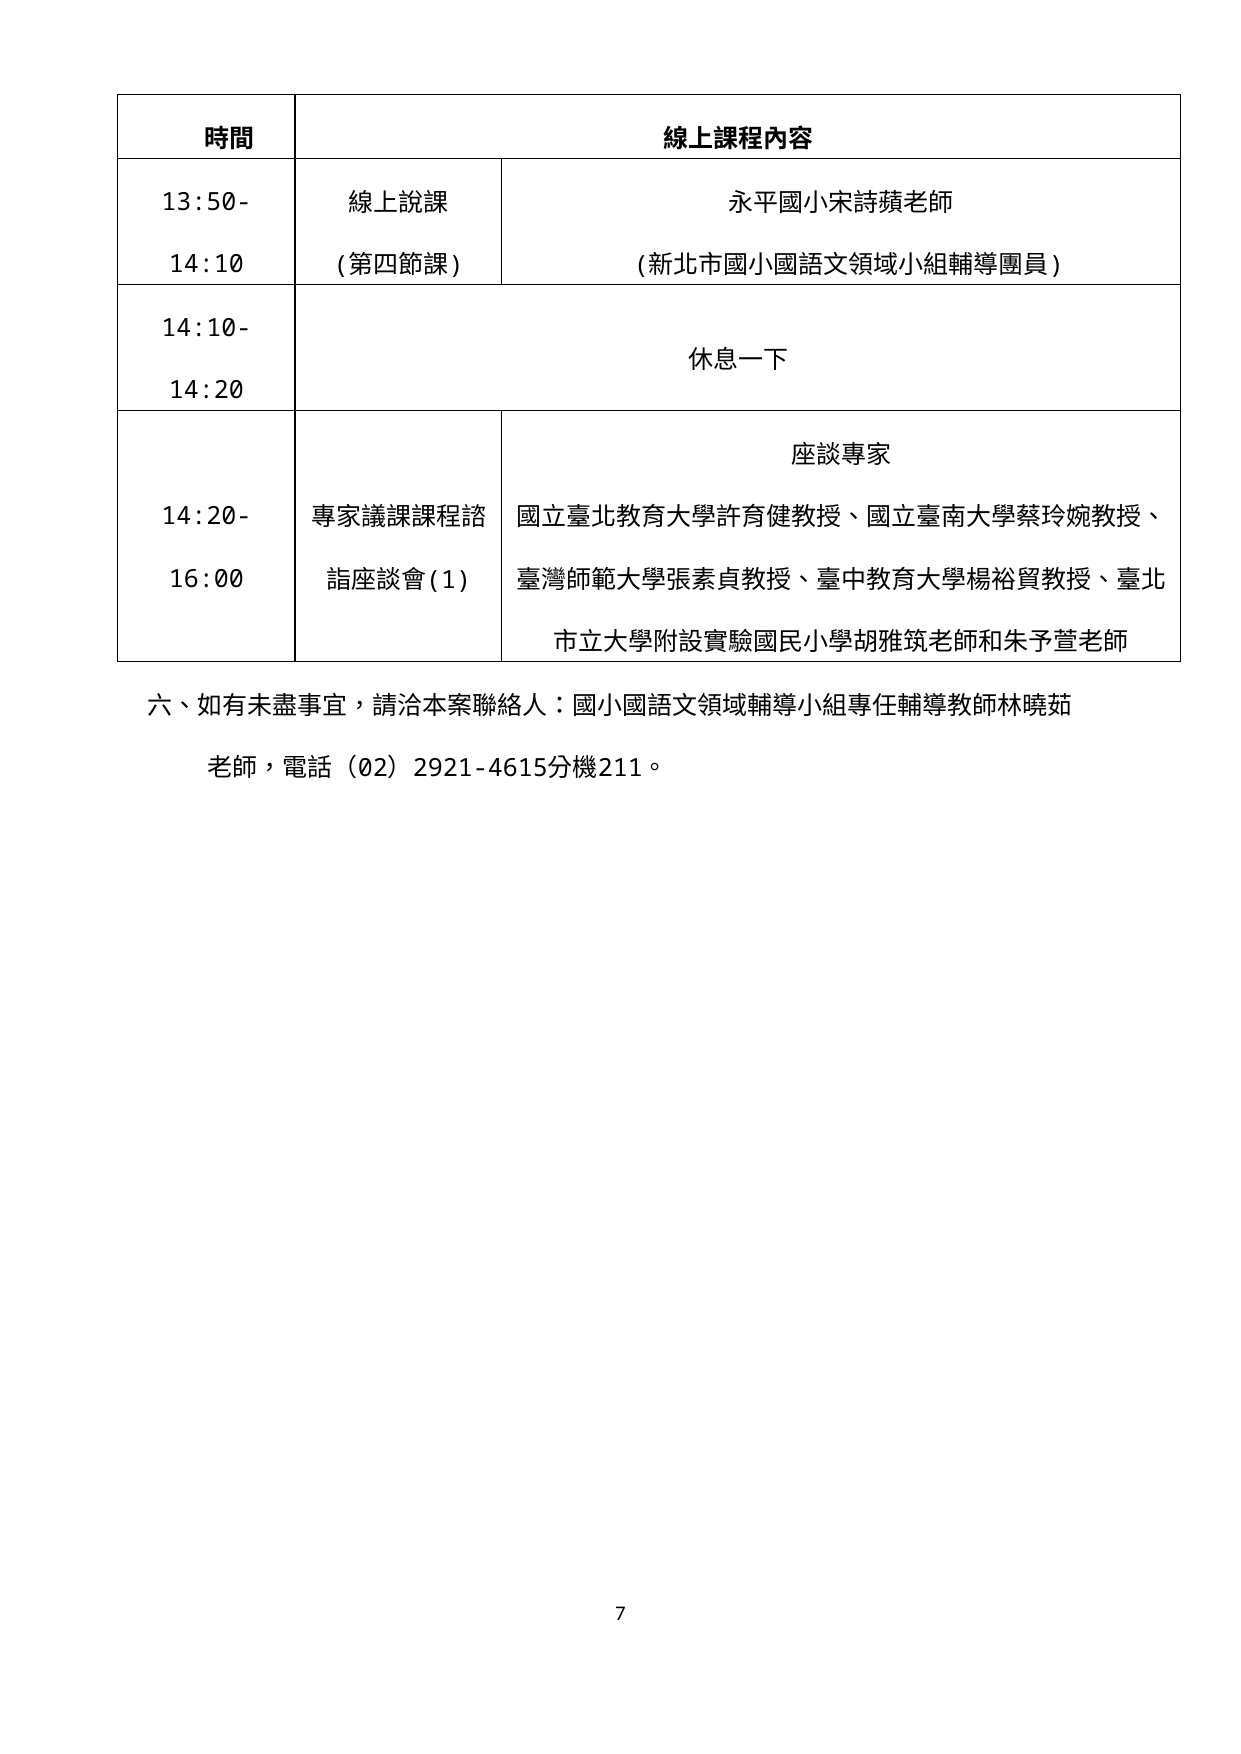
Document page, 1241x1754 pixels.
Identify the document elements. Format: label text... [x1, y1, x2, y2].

table_cell 14:10-14:20 [118, 285, 294, 410]
table_header 時間 [118, 95, 294, 158]
table_header 線上課程內容 [296, 95, 1180, 158]
text 老師，電話（02）2921-4615分機211。 [148, 724, 1093, 787]
table_cell 專家議課課程諮詣座談會(1) [296, 411, 501, 661]
text 六、如有未盡事宜，請洽本案聯絡人：國小國語文領域輔導小組專任輔導教師林曉茹 [148, 662, 1093, 724]
table_cell 13:50-14:10 [118, 159, 294, 284]
table_cell 線上說課 (第四節課) [296, 159, 501, 284]
table_cell 14:20-16:00 [118, 411, 294, 661]
table_cell 座談專家 國立臺北教育大學許育健教授、國立臺南大學蔡玲婉教授、臺灣師範大學張素貞教授、臺中教育大學楊裕貿教授、臺北市立大學附設實驗國民小學胡雅筑老師和朱予萱老師 [502, 411, 1180, 661]
table_cell 休息一下 [296, 285, 1180, 410]
table_cell 永平國小宋詩蘋老師 (新北市國小國語文領域小組輔導團員) [502, 159, 1180, 284]
